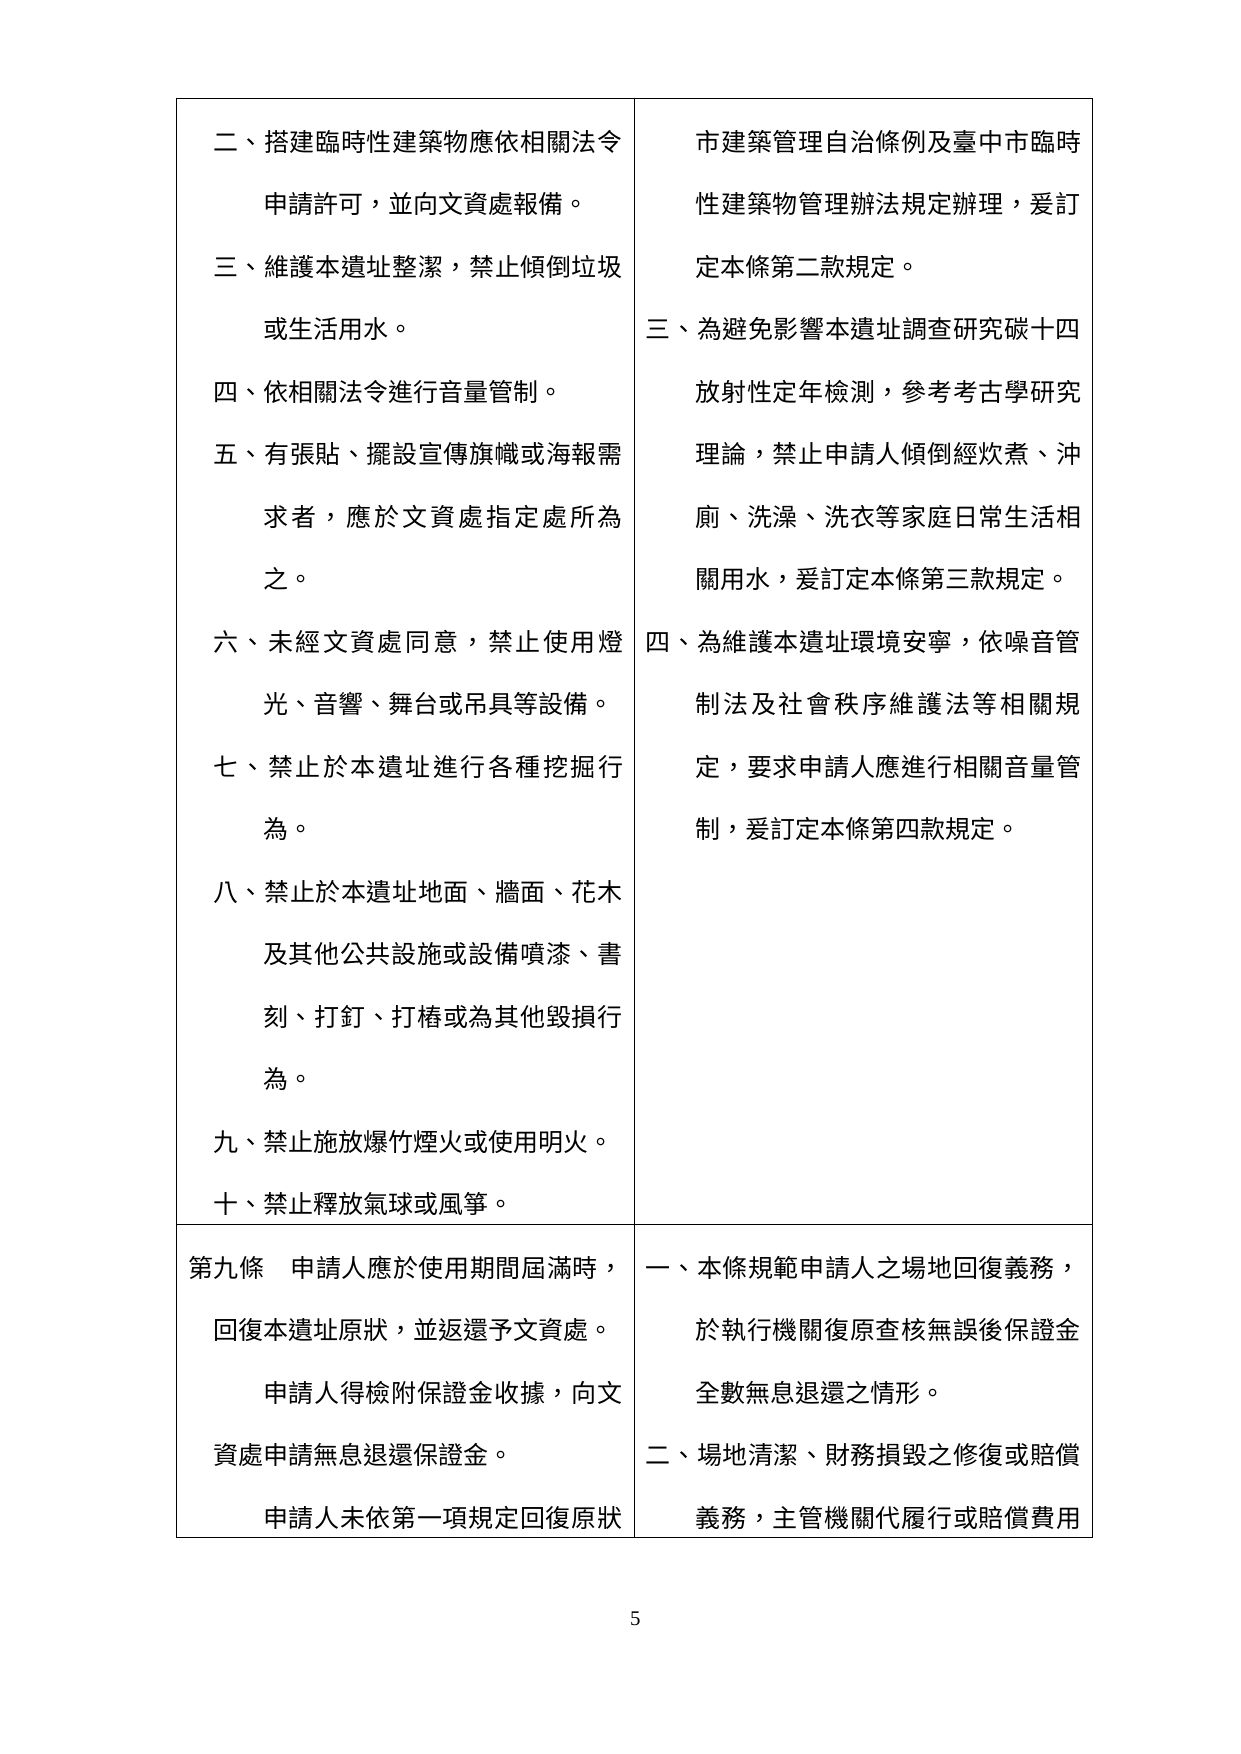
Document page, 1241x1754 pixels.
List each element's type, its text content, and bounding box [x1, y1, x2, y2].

table_cell 一、本條規範申請人之場地回復義務，於執行機關復原查核無誤後保證金全數無息退還之情形。 二、場地清潔、財務損毀之修復或賠償義務，主管機關代履行或賠償費用 [635, 1225, 1092, 1537]
table_cell 二、搭建臨時性建築物應依相關法令申請許可，並向文資處報備。 三、維護本遺址整潔，禁止傾倒垃圾或生活用水。 四、依相關法令進行音量管制。 五、有張貼、擺設宣傳旗幟或海報需求者，應於文資處指定處所為之。 六、未經文資處同意，禁止使用燈光、音響、舞台或吊具等設備。 七、禁止於本遺址進行各種挖掘行為。 八、禁止於本遺址地面、牆面、花木及其他公共設施或設備噴漆、書刻、打釘、打樁或為其他毀損行為。 九、禁止施放爆竹煙火或使用明火。 十、禁止釋放氣球或風箏。 [177, 99, 634, 1223]
table_cell 市建築管理自治條例及臺中市臨時性建築物管理辦法規定辦理，爰訂定本條第二款規定。 三、為避免影響本遺址調查研究碳十四放射性定年檢測，參考考古學研究理論，禁止申請人傾倒經炊煮、沖廁、洗澡、洗衣等家庭日常生活相關用水，爰訂定本條第三款規定。 四、為維護本遺址環境安寧，依噪音管制法及社會秩序維護法等相關規定，要求申請人應進行相關音量管制，爰訂定本條第四款規定。 [635, 99, 1092, 1223]
table_cell 第九條 申請人應於使用期間屆滿時，回復本遺址原狀，並返還予文資處。 申請人得檢附保證金收據，向文資處申請無息退還保證金。 申請人未依第一項規定回復原狀 [177, 1225, 634, 1537]
